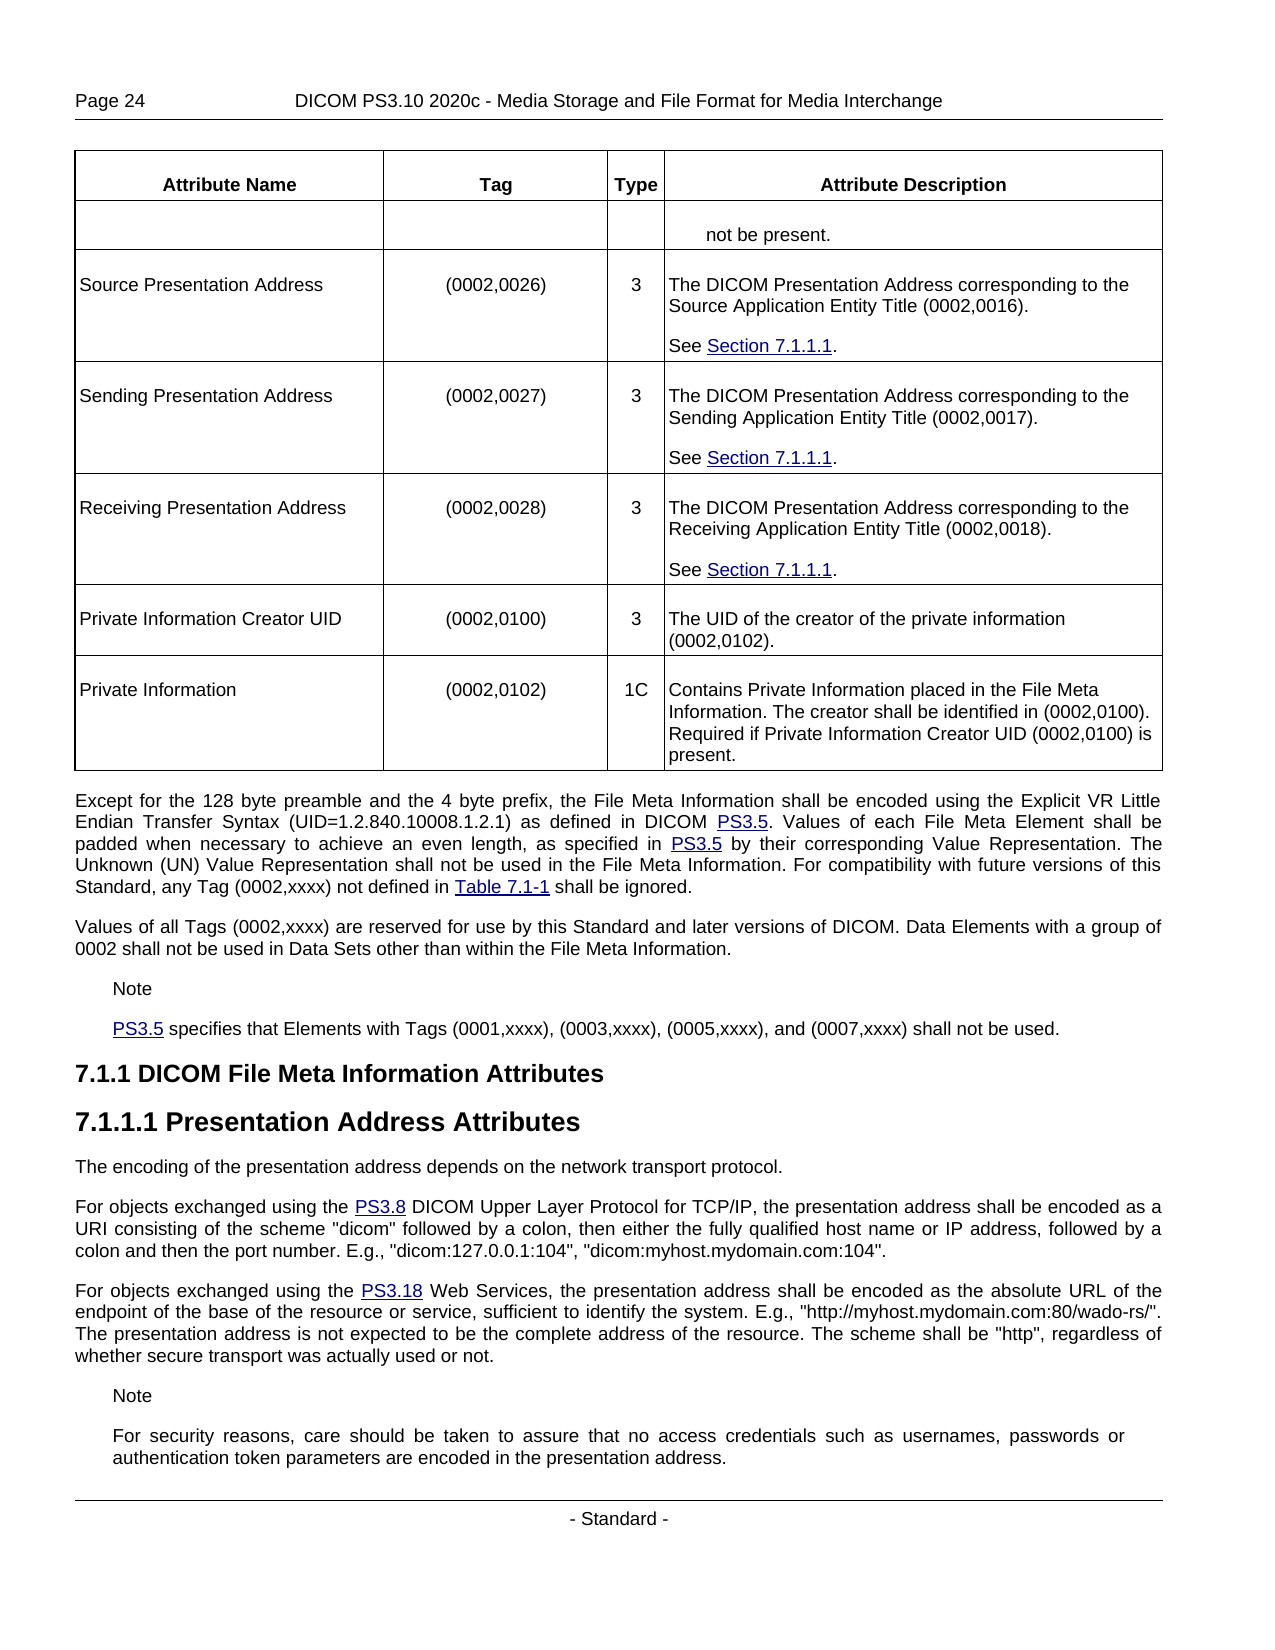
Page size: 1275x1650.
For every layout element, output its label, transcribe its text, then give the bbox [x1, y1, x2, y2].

table_cell The UID of the creator of the private information (0002,0102). [665, 585, 1162, 655]
text Note [112, 1385, 1125, 1406]
table_cell (0002,0027) [384, 362, 607, 472]
table_header Tag [384, 151, 607, 200]
table_header Attribute Description [665, 151, 1162, 200]
text For objects exchanged using the PS3.8 DICOM Upper Layer Protocol for TCP/IP, the presentation address shall be encoded as a URI consisting of the scheme "dicom" followed by a colon, then either the fully qualified host name or IP address, followed by a colon and then the port number. E.g., "dicom:127.0.0.1:104", "dicom:myhost.mydomain.com:104". [75, 1196, 1162, 1261]
text Note [112, 978, 1125, 999]
table_cell Source Presentation Address [76, 250, 383, 361]
table_header Attribute Name [76, 151, 383, 200]
table_cell not be present. [665, 201, 1162, 249]
table_cell 3 [608, 474, 664, 584]
table_cell The DICOM Presentation Address corresponding to the Source Application Entity Title (0002,0016). See Section 7.1.1.1. [665, 250, 1162, 361]
text For objects exchanged using the PS3.18 Web Services, the presentation address shall be encoded as the absolute URL of the endpoint of the base of the resource or service, sufficient to identify the system. E.g., "http://myhost.mydomain.com:80/wado-rs/". The presentation address is not expected to be the complete address of the resource. The scheme shall be "http", regardless of whether secure transport was actually used or not. [75, 1280, 1162, 1366]
table_cell 1C [608, 656, 664, 770]
table_cell Contains Private Information placed in the File Meta Information. The creator shall be identified in (0002,0100). Required if Private Information Creator UID (0002,0100) is present. [665, 656, 1162, 770]
table_cell 3 [608, 585, 664, 655]
table_cell Receiving Presentation Address [76, 474, 383, 584]
text For security reasons, care should be taken to assure that no access credentials such as usernames, passwords or authentication token parameters are encoded in the presentation address. [112, 1425, 1125, 1468]
table_cell [76, 201, 383, 249]
table_cell The DICOM Presentation Address corresponding to the Receiving Application Entity Title (0002,0018). See Section 7.1.1.1. [665, 474, 1162, 584]
table_cell [384, 201, 607, 249]
text The encoding of the presentation address depends on the network transport protocol. [75, 1156, 1162, 1178]
table_cell 3 [608, 362, 664, 472]
table_cell (0002,0102) [384, 656, 607, 770]
text 7.1.1 DICOM File Meta Information Attributes [75, 1058, 1162, 1087]
text 7.1.1.1 Presentation Address Attributes [75, 1106, 1162, 1137]
table_cell Private Information Creator UID [76, 585, 383, 655]
table_cell [608, 201, 664, 249]
text Except for the 128 byte preamble and the 4 byte prefix, the File Meta Information shall be encoded using the Explicit VR Little Endian Transfer Syntax (UID=1.2.840.10008.1.2.1) as defined in DICOM PS3.5. Values of each File Meta Element shall be padded when necessary to achieve an even length, as specified in PS3.5 by their corresponding Value Representation. The Unknown (UN) Value Representation shall not be used in the File Meta Information. For compatibility with future versions of this Standard, any Tag (0002,xxxx) not defined in Table 7.1-1 shall be ignored. [75, 789, 1162, 897]
table_cell (0002,0100) [384, 585, 607, 655]
table_cell 3 [608, 250, 664, 361]
table_cell (0002,0028) [384, 474, 607, 584]
table_cell (0002,0026) [384, 250, 607, 361]
table_cell The DICOM Presentation Address corresponding to the Sending Application Entity Title (0002,0017). See Section 7.1.1.1. [665, 362, 1162, 472]
table_cell Private Information [76, 656, 383, 770]
table_header Type [608, 151, 664, 200]
text PS3.5 specifies that Elements with Tags (0001,xxxx), (0003,xxxx), (0005,xxxx), and (0007,xxxx) shall not be used. [112, 1018, 1125, 1040]
table_cell Sending Presentation Address [76, 362, 383, 472]
text Values of all Tags (0002,xxxx) are reserved for use by this Standard and later versions of DICOM. Data Elements with a group of 0002 shall not be used in Data Sets other than within the File Meta Information. [75, 916, 1162, 959]
